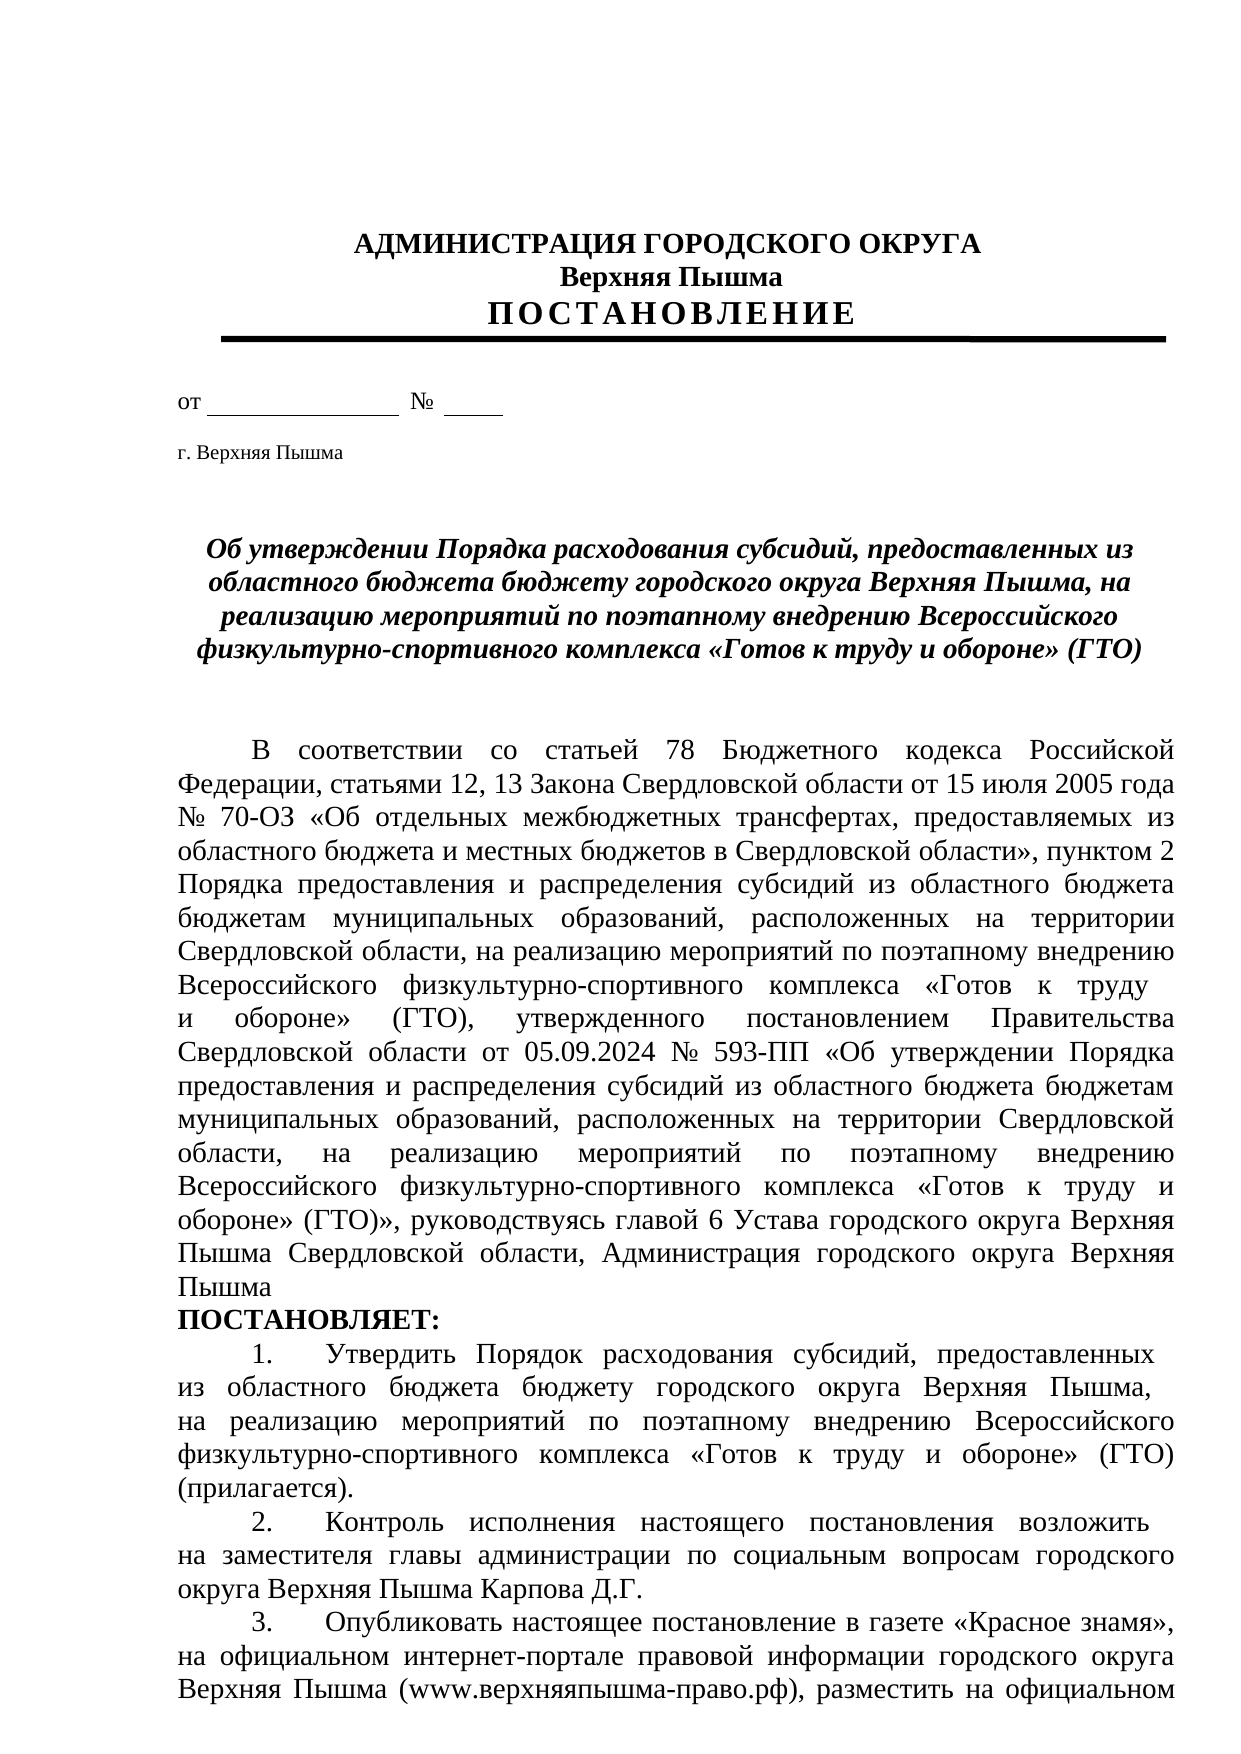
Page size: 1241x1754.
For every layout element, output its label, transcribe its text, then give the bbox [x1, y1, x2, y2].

text В соответствии со статьей 78 Бюджетного кодекса Российской Федерации, статьями 12, 13 Закона Свердловской области от 15 июля 2005 года № 70-ОЗ «Об отдельных межбюджетных трансфертах, предоставляемых из областного бюджета и местных бюджетов в Свердловской области», пунктом 2 Порядка предоставления и распределения субсидий из областного бюджета бюджетам муниципальных образований, расположенных на территории Свердловской области, на реализацию мероприятий по поэтапному внедрению Всероссийского физкультурно-спортивного комплекса «Готов к труду и обороне» (ГТО), утвержденного постановлением Правительства Свердловской области от 05.09.2024 № 593-ПП «Об утверждении Порядка предоставления и распределения субсидий из областного бюджета бюджетам муниципальных образований, расположенных на территории Свердловской области, на реализацию мероприятий по поэтапному внедрению Всероссийского физкультурно-спортивного комплекса «Готов к труду и обороне» (ГТО)», руководствуясь главой 6 Устава городского округа Верхняя Пышма Свердловской области, Администрация городского округа Верхняя Пышма [177, 732, 1175, 1302]
table_cell [444, 360, 503, 415]
table_cell Об утверждении Порядка расходования субсидий, предоставленных из областного бюджета бюджету городского округа Верхняя Пышма, на реализацию мероприятий по поэтапному внедрению Всероссийского физкультурно-спортивного комплекса «Готов к труду и обороне» (ГТО) [177, 531, 1165, 665]
table_cell [503, 360, 1165, 415]
table_cell [207, 360, 399, 415]
table_cell № [399, 360, 444, 415]
list Утвердить Порядок расходования субсидий, предоставленных из областного бюджета бюджету городского округа Верхняя Пышма, на реализацию мероприятий по поэтапному внедрению Всероссийского физкультурно-спортивного комплекса «Готов к труду и обороне» (ГТО) (прилагается). [177, 1336, 1175, 1504]
table_cell от [177, 360, 207, 415]
list Контроль исполнения настоящего постановления возложить на заместителя главы администрации по социальным вопросам городского округа Верхняя Пышма Карпова Д.Г. [177, 1504, 1175, 1604]
list Опубликовать настоящее постановление в газете «Красное знамя», на официальном интернет-портале правовой информации городского округа Верхняя Пышма (www.верхняяпышма-право.рф), разместить на официальном [177, 1604, 1175, 1705]
table_cell [177, 665, 1165, 732]
table_cell г. Верхняя Пышма [177, 440, 1165, 531]
table_header [177, 128, 1165, 226]
text ПОСТАНОВЛЯЕТ: [177, 1302, 1175, 1336]
table_cell [177, 415, 1165, 440]
table_cell АДМИНИСТРАЦИЯ ГОРОДСКОГО ОКРУГА Верхняя Пышма ПОСТАНОВЛЕНИЕ [177, 226, 1165, 360]
